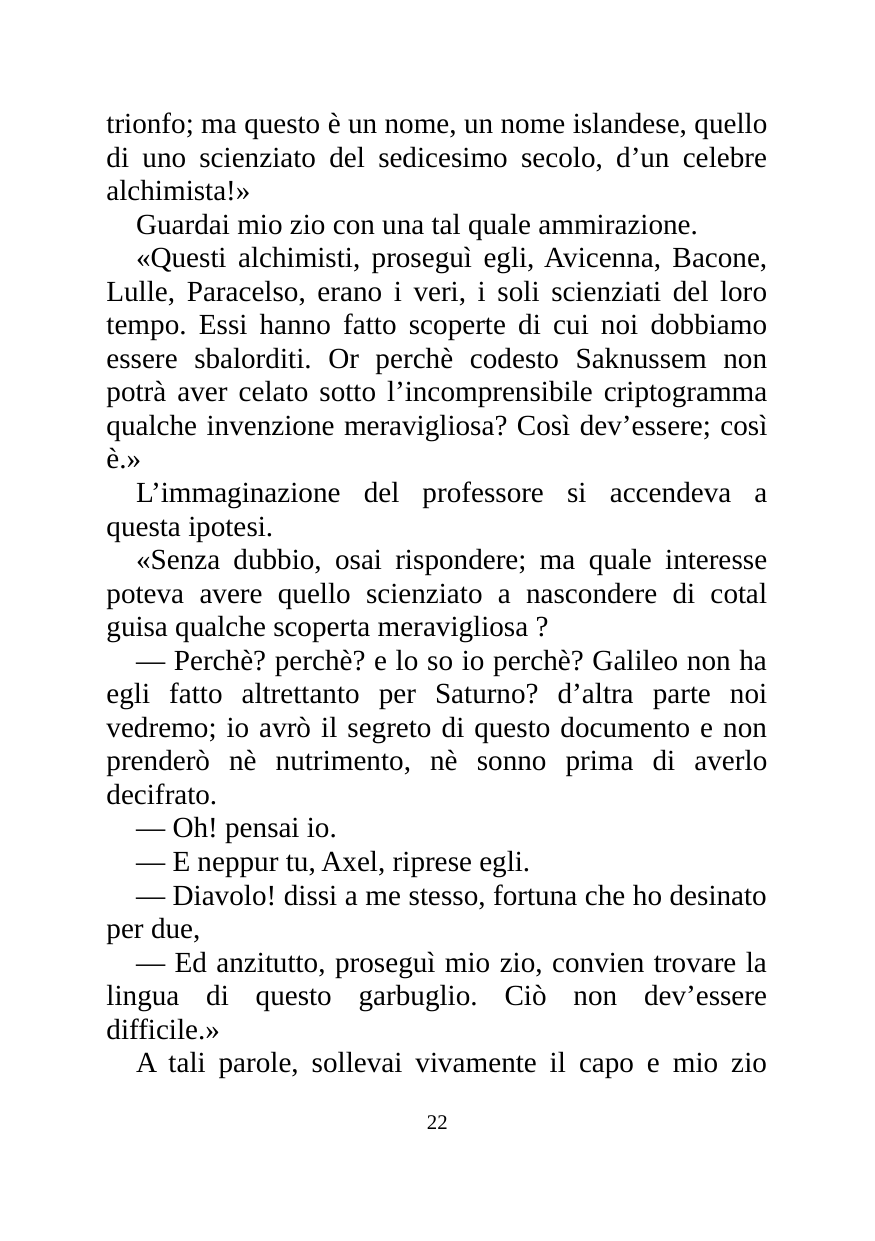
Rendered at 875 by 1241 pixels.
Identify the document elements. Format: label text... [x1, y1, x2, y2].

text — Perchè? perchè? e lo so io perchè? Galileo non ha egli fatto altrettanto per Saturno? d’altra parte noi vedremo; io avrò il segreto di questo documento e non prenderò nè nutrimento, nè sonno prima di averlo decifrato. [106, 643, 768, 811]
text A tali parole, sollevai vivamente il capo e mio zio [106, 1045, 768, 1079]
text — Oh! pensai io. [106, 811, 768, 844]
text Guardai mio zio con una tal quale ammirazione. [106, 207, 768, 240]
text «Questi alchimisti, proseguì egli, Avicenna, Bacone, Lulle, Paracelso, erano i veri, i soli scienziati del loro tempo. Essi hanno fatto scoperte di cui noi dobbiamo essere sbalorditi. Or perchè codesto Saknussem non potrà aver celato sotto l’incomprensibile criptogramma qualche invenzione meravigliosa? Così dev’essere; così è.» [106, 240, 768, 475]
text trionfo; ma questo è un nome, un nome islandese, quello di uno scienziato del sedicesimo secolo, d’un celebre alchimista!» [106, 106, 768, 207]
text L’immaginazione del professore si accendeva a questa ipotesi. [106, 475, 768, 542]
text — E neppur tu, Axel, riprese egli. [106, 844, 768, 878]
text — Diavolo! dissi a me stesso, fortuna che ho desinato per due, [106, 878, 768, 945]
text — Ed anzitutto, proseguì mio zio, convien trovare la lingua di questo garbuglio. Ciò non dev’essere difficile.» [106, 945, 768, 1045]
text «Senza dubbio, osai rispondere; ma quale interesse poteva avere quello scienziato a nascondere di cotal guisa qualche scoperta meravigliosa ? [106, 542, 768, 643]
